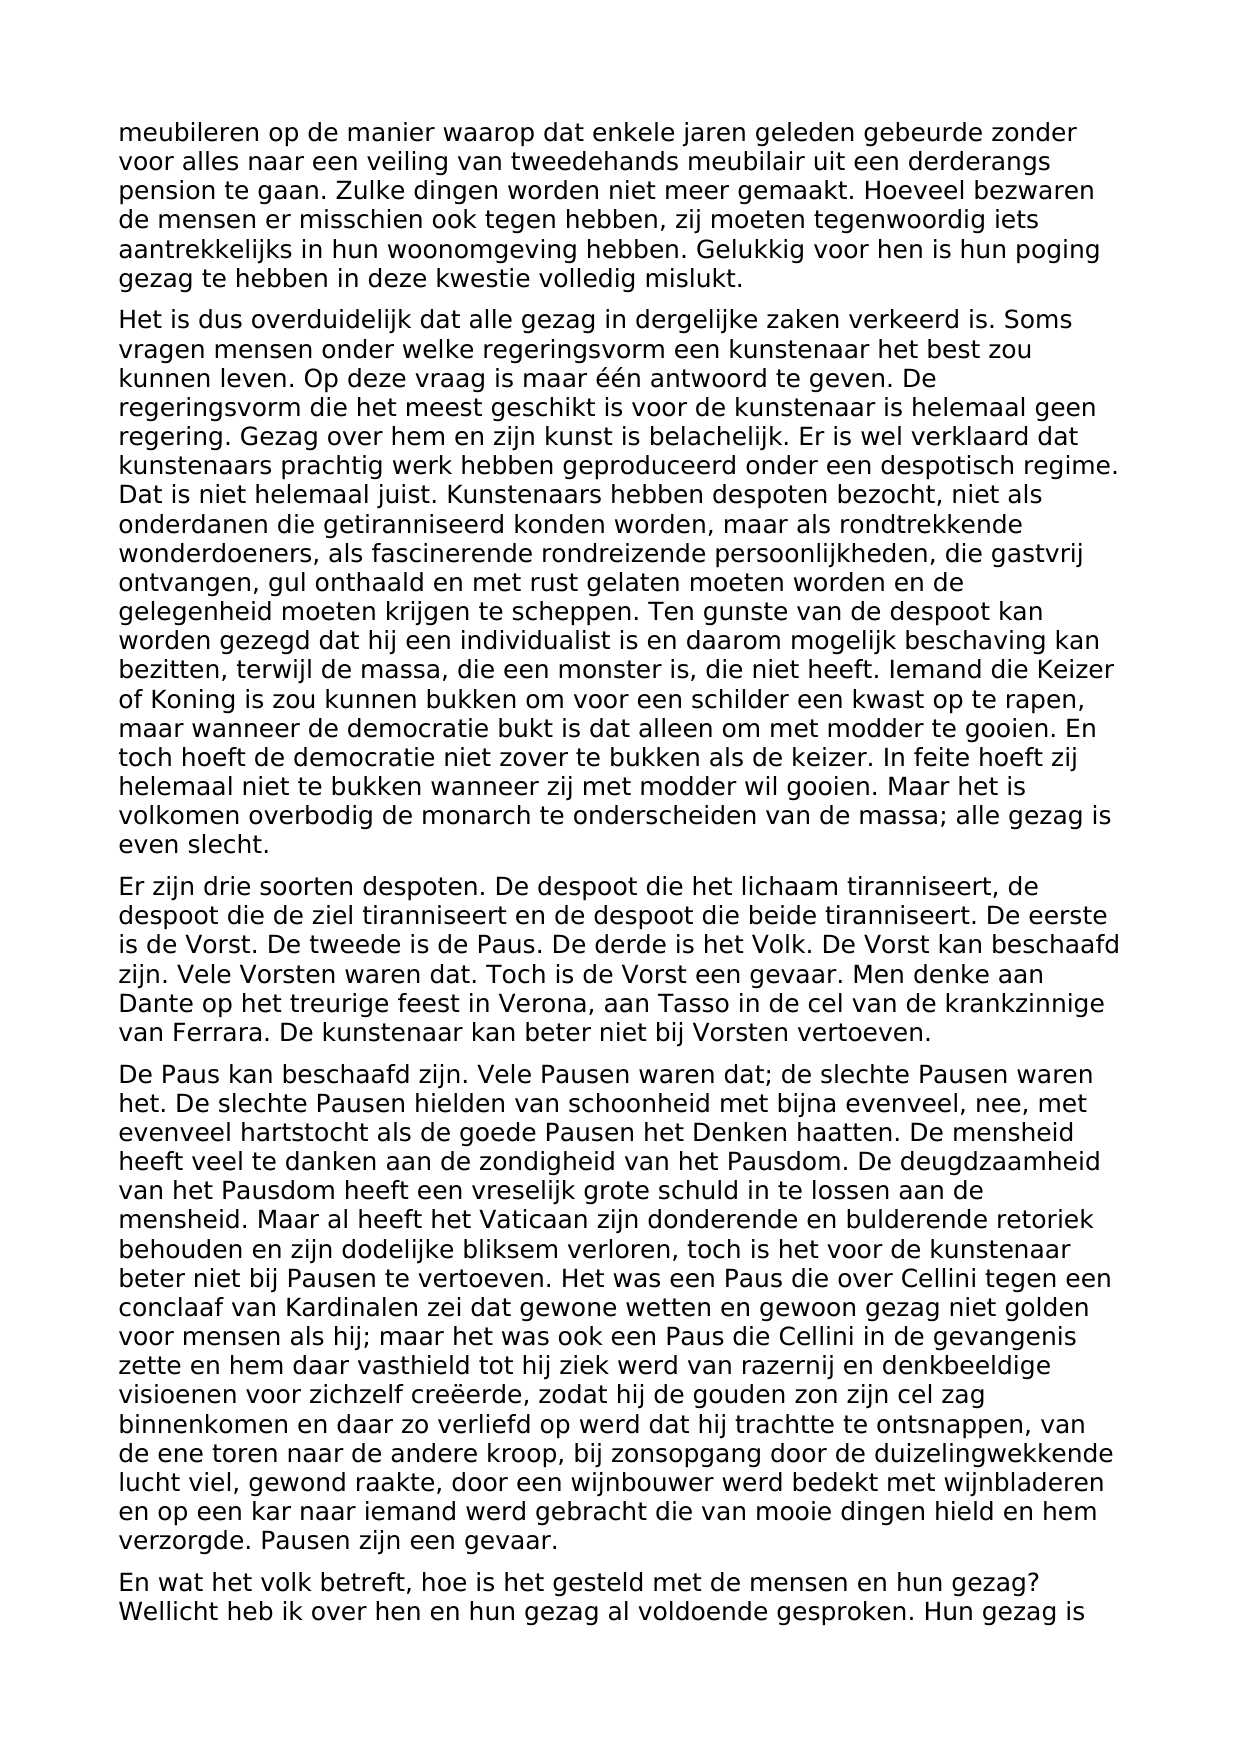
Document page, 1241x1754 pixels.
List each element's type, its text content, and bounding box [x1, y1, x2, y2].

text meubileren op de manier waarop dat enkele jaren geleden gebeurde zonder voor alles naar een veiling van tweedehands meubilair uit een derderangs pension te gaan. Zulke dingen worden niet meer gemaakt. Hoeveel bezwaren de mensen er misschien ook tegen hebben, zij moeten tegenwoordig iets aantrekkelijks in hun woonomgeving hebben. Gelukkig voor hen is hun poging gezag te hebben in deze kwestie volledig mislukt. [118, 118, 1122, 293]
text Er zijn drie soorten despoten. De despoot die het lichaam tiranniseert, de despoot die de ziel tiranniseert en de despoot die beide tiranniseert. De eerste is de Vorst. De tweede is de Paus. De derde is het Volk. De Vorst kan beschaafd zijn. Vele Vorsten waren dat. Toch is de Vorst een gevaar. Men denke aan Dante op het treurige feest in Verona, aan Tasso in de cel van de krankzinnige van Ferrara. De kunstenaar kan beter niet bij Vorsten vertoeven. [118, 872, 1122, 1047]
text De Paus kan beschaafd zijn. Vele Pausen waren dat; de slechte Pausen waren het. De slechte Pausen hielden van schoonheid met bijna evenveel, nee, met evenveel hartstocht als de goede Pausen het Denken haatten. De mensheid heeft veel te danken aan de zondigheid van het Pausdom. De deugdzaamheid van het Pausdom heeft een vreselijk grote schuld in te lossen aan de mensheid. Maar al heeft het Vaticaan zijn donderende en bulderende retoriek behouden en zijn dodelijke bliksem verloren, toch is het voor de kunstenaar beter niet bij Pausen te vertoeven. Het was een Paus die over Cellini tegen een conclaaf van Kardinalen zei dat gewone wetten en gewoon gezag niet golden voor mensen als hij; maar het was ook een Paus die Cellini in de gevangenis zette en hem daar vasthield tot hij ziek werd van razernij en denkbeeldige visioenen voor zichzelf creëerde, zodat hij de gouden zon zijn cel zag binnenkomen en daar zo verliefd op werd dat hij trachtte te ontsnappen, van de ene toren naar de andere kroop, bij zonsopgang door de duizelingwekkende lucht viel, gewond raakte, door een wijnbouwer werd bedekt met wijnbladeren en op een kar naar iemand werd gebracht die van mooie dingen hield en hem verzorgde. Pausen zijn een gevaar. [118, 1060, 1122, 1556]
text En wat het volk betreft, hoe is het gesteld met de mensen en hun gezag? Wellicht heb ik over hen en hun gezag al voldoende gesproken. Hun gezag is [118, 1568, 1122, 1626]
text Het is dus overduidelijk dat alle gezag in dergelijke zaken verkeerd is. Soms vragen mensen onder welke regeringsvorm een kunstenaar het best zou kunnen leven. Op deze vraag is maar één antwoord te geven. De regeringsvorm die het meest geschikt is voor de kunstenaar is helemaal geen regering. Gezag over hem en zijn kunst is belachelijk. Er is wel verklaard dat kunstenaars prachtig werk hebben geproduceerd onder een despotisch regime. Dat is niet helemaal juist. Kunstenaars hebben despoten bezocht, niet als onderdanen die getiranniseerd konden worden, maar als rondtrekkende wonderdoeners, als fascinerende rondreizende persoonlijkheden, die gastvrij ontvangen, gul onthaald en met rust gelaten moeten worden en de gelegenheid moeten krijgen te scheppen. Ten gunste van de despoot kan worden gezegd dat hij een individualist is en daarom mogelijk beschaving kan bezitten, terwijl de massa, die een monster is, die niet heeft. Iemand die Keizer of Koning is zou kunnen bukken om voor een schilder een kwast op te rapen, maar wanneer de democratie bukt is dat alleen om met modder te gooien. En toch hoeft de democratie niet zover te bukken als de keizer. In feite hoeft zij helemaal niet te bukken wanneer zij met modder wil gooien. Maar het is volkomen overbodig de monarch te onderscheiden van de massa; alle gezag is even slecht. [118, 306, 1122, 860]
